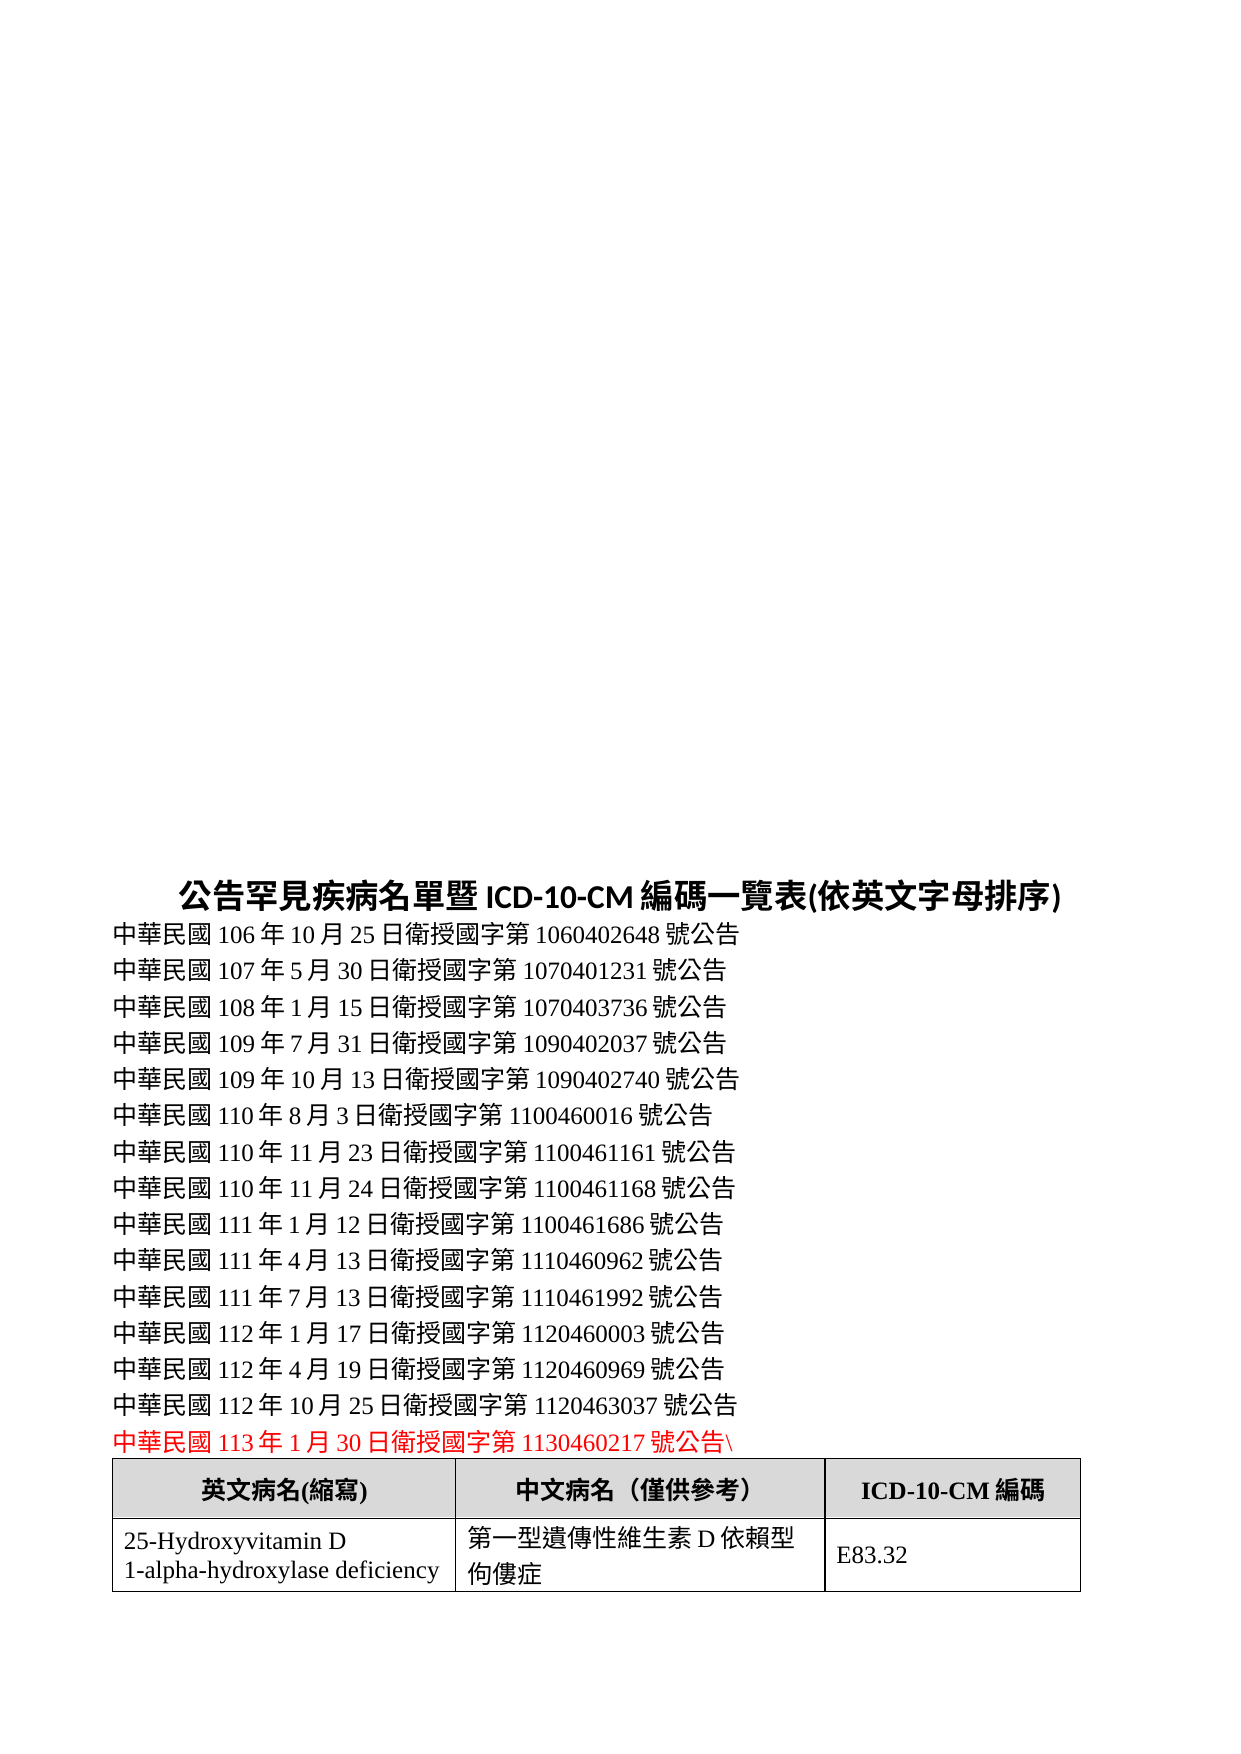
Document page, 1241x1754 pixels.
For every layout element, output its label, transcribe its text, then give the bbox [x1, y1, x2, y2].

table_cell E83.32 [826, 1519, 1080, 1591]
text 中華民國112年1月17日衛授國字第1120460003號公告 [112, 1313, 1128, 1349]
text 中華民國111年4月13日衛授國字第1110460962號公告 [112, 1241, 1128, 1277]
text 中華民國112年10月25日衛授國字第1120463037號公告 [112, 1386, 1128, 1422]
table_cell 第一型遺傳性維生素D依賴型佝僂症 [456, 1519, 824, 1591]
text 中華民國111年7月13日衛授國字第1110461992號公告 [112, 1277, 1128, 1313]
text 中華民國110年8月3日衛授國字第1100460016號公告 [112, 1096, 1128, 1132]
table_header 英文病名(縮寫) [113, 1459, 455, 1517]
table_header ICD-10-CM編碼 [826, 1459, 1080, 1517]
text 中華民國110年11月23日衛授國字第1100461161號公告 [112, 1132, 1128, 1168]
text 中華民國107年5月30日衛授國字第1070401231號公告 [112, 951, 1128, 987]
text 中華民國111年1月12日衛授國字第1100461686號公告 [112, 1204, 1128, 1241]
text 中華民國113年1月30日衛授國字第1130460217號公告\ [112, 1422, 1128, 1458]
text 中華民國106年10月25日衛授國字第1060402648號公告 [112, 914, 1128, 951]
table_header 中文病名（僅供參考） [456, 1459, 824, 1517]
table_cell 25-Hydroxyvitamin D 1-alpha-hydroxylase deficiency [113, 1519, 455, 1591]
text 中華民國110年11月24日衛授國字第1100461168號公告 [112, 1168, 1128, 1204]
text 公告罕見疾病名單暨ICD-10-CM編碼一覽表(依英文字母排序) [112, 852, 1128, 914]
text 中華民國109年10月13日衛授國字第1090402740號公告 [112, 1059, 1128, 1096]
text 中華民國109年7月31日衛授國字第1090402037號公告 [112, 1023, 1128, 1059]
text 中華民國112年4月19日衛授國字第1120460969號公告 [112, 1349, 1128, 1386]
text 中華民國108年1月15日衛授國字第1070403736號公告 [112, 987, 1128, 1023]
